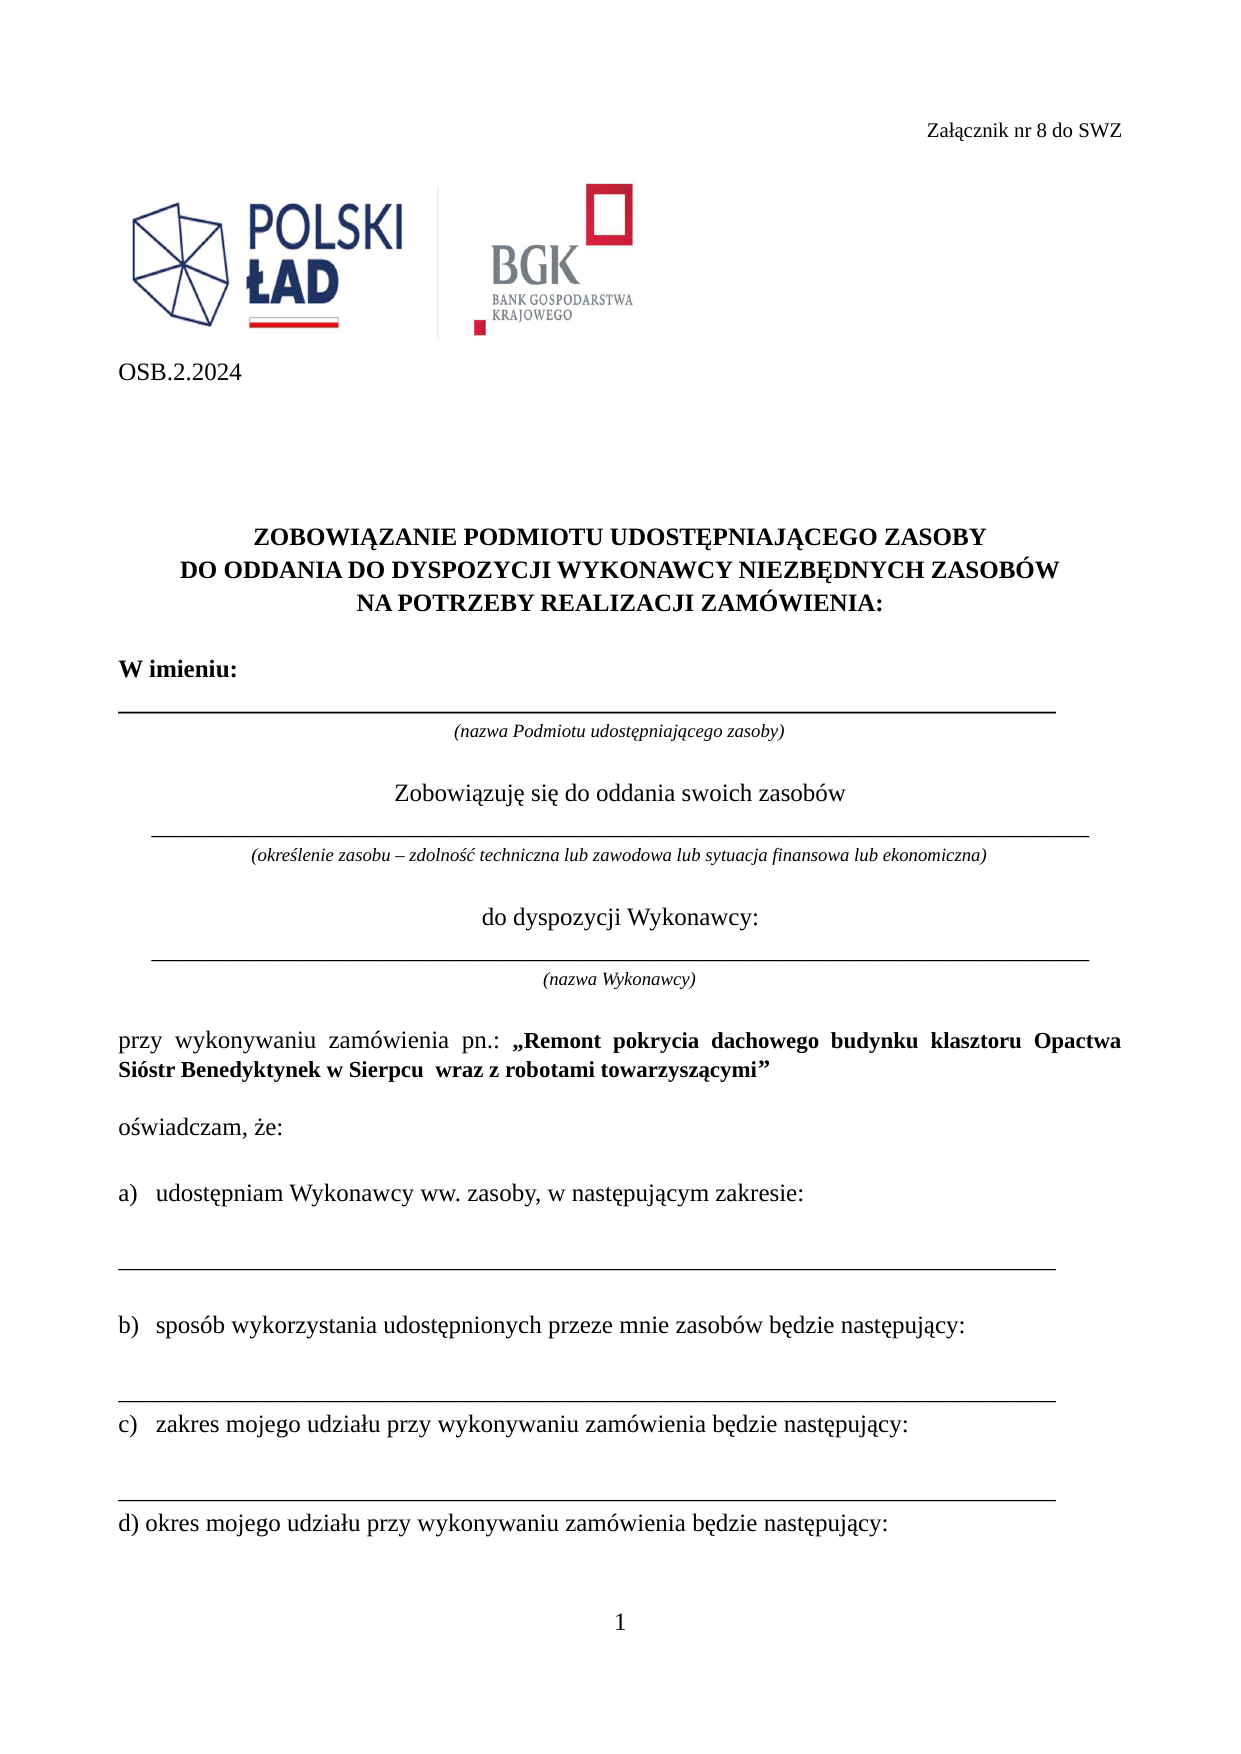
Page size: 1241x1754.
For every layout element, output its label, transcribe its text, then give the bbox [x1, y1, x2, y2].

list udostępniam Wykonawcy ww. zasoby, w następującym zakresie: [118, 1178, 1122, 1207]
text ___________________________________________________________________________ [118, 1475, 1122, 1504]
text ___________________________________________________________________________ [118, 1244, 1122, 1273]
text (określenie zasobu – zdolność techniczna lub zawodowa lub sytuacja finansowa lub ekonomiczna) [118, 844, 1122, 865]
text oświadczam, że: [118, 1112, 1122, 1141]
text ___________________________________________________________________________ [118, 811, 1122, 839]
text W imieniu: ___________________________________________________________________________ [118, 654, 1122, 716]
text ___________________________________________________________________________ [118, 935, 1122, 963]
text OSB.2.2024 [118, 357, 1122, 386]
text DO ODDANIA DO DYSPOZYCJI WYKONAWCY NIEZBĘDNYCH ZASOBÓW NA POTRZEBY REALIZACJI ZAMÓWIENIA: [118, 555, 1122, 617]
list sposób wykorzystania udostępnionych przeze mnie zasobów będzie następujący: [118, 1310, 1122, 1339]
text (nazwa Podmiotu udostępniającego zasoby) [118, 720, 1122, 742]
text do dyspozycji Wykonawcy: [118, 902, 1122, 930]
text Zobowiązuję się do oddania swoich zasobów [118, 778, 1122, 807]
text ZOBOWIĄZANIE PODMIOTU UDOSTĘPNIAJĄCEGO ZASOBY [118, 522, 1122, 551]
list zakres mojego udziału przy wykonywaniu zamówienia będzie następujący: [118, 1409, 1122, 1438]
text d) okres mojego udziału przy wykonywaniu zamówienia będzie następujący: [118, 1508, 1122, 1537]
text (nazwa Wykonawcy) [118, 968, 1122, 989]
text przy wykonywaniu zamówienia pn.: „Remont pokrycia dachowego budynku klasztoru Opactwa Sióstr Benedyktynek w Sierpcu wraz z robotami towarzyszącymi” [118, 1026, 1122, 1083]
text ___________________________________________________________________________ [118, 1376, 1122, 1405]
